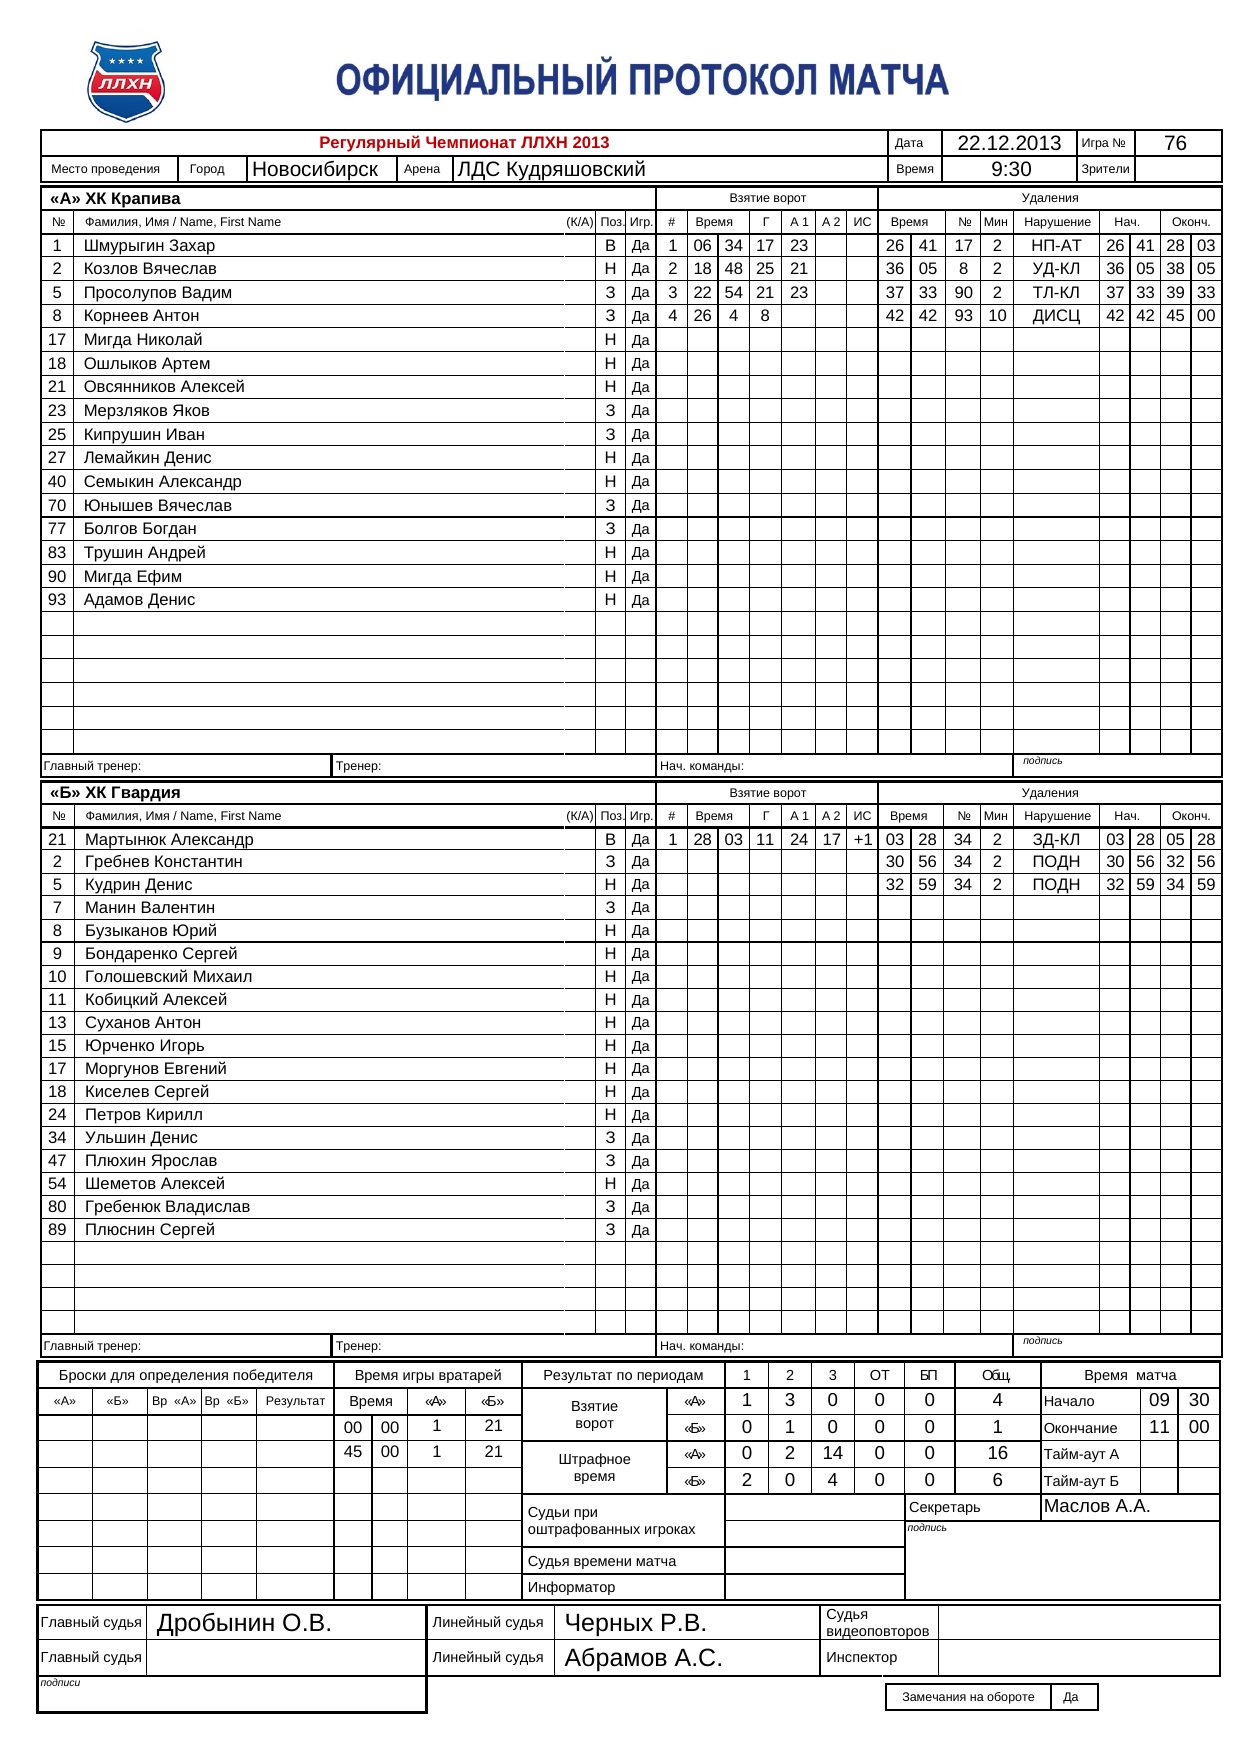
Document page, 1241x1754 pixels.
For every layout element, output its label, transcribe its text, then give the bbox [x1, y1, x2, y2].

table_cell [719, 943, 749, 964]
table_cell [847, 1150, 877, 1172]
table_cell 24 [42, 1104, 74, 1126]
table_cell [1100, 896, 1129, 918]
table_cell [816, 1288, 846, 1310]
table_cell [946, 518, 980, 540]
table_cell [750, 1058, 781, 1079]
table_cell [1014, 1035, 1099, 1057]
table_cell [565, 352, 595, 374]
table_cell [782, 352, 815, 374]
table_cell [782, 896, 815, 918]
table_cell 34 [42, 1127, 74, 1149]
table_header БП [905, 1363, 954, 1387]
table_cell [1014, 494, 1099, 516]
table_cell [1100, 1265, 1129, 1287]
table_cell [42, 659, 73, 682]
table_cell [657, 1311, 687, 1333]
table_cell 1 [956, 1415, 1040, 1440]
table_cell [202, 1547, 256, 1573]
table_cell [565, 612, 595, 634]
table_cell [257, 1416, 333, 1440]
table_cell [565, 470, 595, 493]
table_cell [946, 683, 980, 706]
table_cell [373, 1494, 407, 1520]
table_cell [912, 1173, 943, 1195]
table_cell [847, 1196, 877, 1218]
table_cell 30 [1179, 1389, 1219, 1413]
table_cell ТЛ-КЛ [1014, 281, 1099, 303]
table_cell [912, 1242, 943, 1264]
table_cell [257, 1494, 333, 1520]
table_cell Да [626, 281, 655, 303]
table_cell [688, 352, 717, 374]
table_cell [879, 1150, 910, 1172]
table_cell [1136, 157, 1221, 181]
table_cell ПОДН [1014, 874, 1099, 895]
table_header Замечания на обороте [887, 1685, 1050, 1709]
table_cell [847, 518, 877, 540]
table_cell [981, 612, 1013, 634]
table_cell Абрамов А.С. [555, 1640, 819, 1675]
table_cell Поз. [596, 805, 625, 826]
table_cell [626, 707, 655, 729]
table_cell [879, 1081, 910, 1103]
table_cell (К/А) [565, 211, 595, 233]
table_cell [1161, 989, 1190, 1011]
table_cell «А» [408, 1389, 465, 1413]
table_cell [335, 1494, 371, 1520]
table_cell [565, 328, 595, 351]
table_cell [1161, 376, 1190, 398]
table_cell [816, 612, 846, 634]
table_cell З [596, 494, 625, 516]
table_cell [782, 305, 815, 327]
table_cell [565, 281, 595, 303]
table_cell [1100, 1196, 1129, 1218]
table_cell Да [626, 541, 655, 564]
table_cell [1014, 328, 1099, 351]
table_cell [1014, 518, 1099, 540]
table_cell [565, 989, 595, 1011]
table_cell [202, 1416, 256, 1440]
table_header «Б» ХК Гвардия [42, 783, 655, 803]
table_cell [883, 1677, 1220, 1681]
table_cell Место проведения [42, 157, 177, 181]
table_cell [657, 446, 687, 469]
table_cell [373, 1468, 407, 1493]
table_cell Время [688, 211, 749, 233]
table_cell [1100, 1058, 1129, 1079]
table_cell [879, 707, 910, 729]
table_cell 28 [1131, 829, 1160, 849]
table_cell [1131, 1219, 1160, 1241]
table_cell 00 [373, 1441, 407, 1467]
table_cell 0 [905, 1468, 954, 1493]
table_cell [816, 518, 846, 540]
table_cell [688, 1058, 717, 1079]
table_cell [657, 1288, 687, 1310]
table_cell [981, 565, 1013, 587]
table_cell 8 [750, 305, 781, 327]
table_cell [596, 707, 625, 729]
table_cell [1161, 1081, 1190, 1103]
table_cell [1192, 943, 1221, 964]
table_cell [1100, 352, 1129, 374]
table_cell [373, 1547, 407, 1573]
table_cell [1192, 1012, 1221, 1033]
table_cell [912, 896, 943, 918]
table_cell [1192, 446, 1221, 469]
table_header ОТ [855, 1363, 904, 1387]
table_cell 0 [855, 1389, 904, 1413]
table_cell [912, 399, 945, 422]
table_cell 34 [719, 235, 749, 256]
table_cell [1192, 1288, 1221, 1310]
table_cell [847, 1081, 877, 1103]
table_cell [816, 305, 846, 327]
table_cell 42 [879, 305, 910, 327]
table_cell 0 [855, 1442, 904, 1467]
table_cell [912, 376, 945, 398]
table_cell [719, 352, 749, 374]
table_cell Адамов Денис [74, 588, 564, 611]
table_cell Кипрушин Иван [74, 423, 564, 445]
table_cell [1131, 423, 1160, 445]
table_cell 26 [879, 235, 910, 256]
table_cell [912, 1265, 943, 1287]
table_cell [719, 1196, 749, 1218]
table_cell № [42, 211, 73, 233]
table_cell [1192, 966, 1221, 987]
table_cell [1100, 943, 1129, 964]
table_cell Да [626, 1196, 655, 1218]
table_cell Гребенюк Владислав [75, 1196, 564, 1218]
table_cell Манин Валентин [75, 896, 564, 918]
table_cell [847, 1104, 877, 1126]
table_cell [981, 1219, 1013, 1241]
table_cell [1100, 1150, 1129, 1172]
table_cell [816, 730, 846, 753]
table_cell [688, 470, 717, 493]
table_cell 21 [782, 257, 815, 280]
table_cell Да [626, 423, 655, 445]
table_cell [912, 707, 945, 729]
table_cell [816, 1265, 846, 1287]
table_cell А 1 [782, 805, 815, 826]
table_cell [148, 1574, 201, 1599]
table_cell [1161, 1311, 1190, 1333]
table_cell Кудрин Денис [75, 874, 564, 895]
table_cell [42, 1311, 74, 1333]
table_cell [1192, 683, 1221, 706]
table_cell 33 [1131, 281, 1160, 303]
table_cell [1161, 1150, 1190, 1172]
table_cell 27 [42, 446, 73, 469]
table_cell Да [626, 235, 655, 256]
table_cell [688, 943, 717, 964]
table_cell [944, 1288, 980, 1310]
table_cell Н [596, 352, 625, 374]
table_cell [1014, 588, 1099, 611]
table_cell [750, 1150, 781, 1172]
table_cell Да [626, 1150, 655, 1172]
table_cell [657, 1242, 687, 1264]
table_cell [912, 1219, 943, 1241]
table_cell [1161, 1127, 1190, 1149]
table_cell [847, 1311, 877, 1333]
table_cell [42, 730, 73, 753]
table_cell [1014, 1173, 1099, 1195]
table_cell 13 [42, 1012, 74, 1033]
table_cell Время [688, 805, 749, 826]
table_cell [42, 683, 73, 706]
table_cell [912, 920, 943, 941]
table_cell [1131, 943, 1160, 964]
table_cell Кобицкий Алексей [75, 989, 564, 1011]
table_cell [1192, 423, 1221, 445]
table_cell Гребнев Константин [75, 850, 564, 872]
table_cell 10 [981, 305, 1013, 327]
table_cell [1161, 1012, 1190, 1033]
table_cell 90 [946, 281, 980, 303]
table_cell [879, 446, 910, 469]
table_cell [750, 494, 781, 516]
table_cell [944, 943, 980, 964]
table_cell [408, 1494, 465, 1520]
table_cell [688, 1196, 717, 1218]
table_cell [719, 683, 749, 706]
table_cell [847, 352, 877, 374]
table_cell [657, 943, 687, 964]
table_cell [981, 920, 1013, 941]
table_cell [565, 257, 595, 280]
table_cell [726, 1521, 904, 1546]
table_cell [565, 518, 595, 540]
table_cell [981, 470, 1013, 493]
table_cell Да [626, 943, 655, 964]
table_cell [202, 1494, 256, 1520]
table_cell [750, 1104, 781, 1126]
table_cell [1131, 494, 1160, 516]
table_cell 4 [812, 1468, 854, 1493]
table_cell [565, 920, 595, 941]
table_cell [1192, 328, 1221, 351]
table_cell [565, 659, 595, 682]
table_cell [1192, 518, 1221, 540]
table_cell [75, 1265, 564, 1287]
table_cell [1099, 1682, 1220, 1711]
table_cell [750, 1173, 781, 1195]
table_cell [1100, 446, 1129, 469]
table_cell [1014, 1311, 1099, 1333]
table_cell Бузыканов Юрий [75, 920, 564, 941]
table_cell [1131, 683, 1160, 706]
table_cell 8 [42, 305, 73, 327]
table_cell [93, 1416, 147, 1440]
table_cell Н [596, 874, 625, 895]
table_cell З [596, 1219, 625, 1241]
table_cell [257, 1574, 333, 1599]
table_cell [981, 1196, 1013, 1218]
table_cell 9:30 [943, 157, 1076, 181]
table_cell Игр. [626, 211, 655, 233]
table_header Общ. [956, 1363, 1040, 1387]
table_cell А 2 [816, 211, 846, 233]
table_cell [1161, 1173, 1190, 1195]
table_cell 93 [42, 588, 73, 611]
table_cell [816, 328, 846, 351]
table_cell [626, 636, 655, 658]
table_cell [1014, 896, 1099, 918]
table_cell [565, 1219, 595, 1241]
table_cell [1014, 565, 1099, 587]
table_cell [879, 1058, 910, 1079]
table_cell [981, 376, 1013, 398]
table_cell [847, 850, 877, 872]
table_cell [688, 1219, 717, 1241]
table_header 22.12.2013 [943, 131, 1076, 155]
table_cell [148, 1416, 201, 1440]
table_cell [719, 1265, 749, 1287]
table_cell [373, 1521, 407, 1546]
table_cell [1161, 659, 1190, 682]
table_cell [1179, 1441, 1219, 1467]
table_cell [816, 565, 846, 587]
table_cell [1014, 707, 1099, 729]
table_cell 0 [905, 1389, 954, 1413]
table_cell [688, 376, 717, 398]
table_cell # [657, 211, 687, 233]
table_cell [750, 966, 781, 987]
table_cell [657, 588, 687, 611]
table_cell 80 [42, 1196, 74, 1218]
table_cell 59 [1192, 874, 1221, 895]
table_cell [1131, 1058, 1160, 1079]
table_cell [1131, 920, 1160, 941]
table_cell [657, 683, 687, 706]
table_cell [1192, 1173, 1221, 1195]
table_cell [42, 1288, 74, 1310]
table_cell [1161, 920, 1190, 941]
table_cell [93, 1521, 147, 1546]
table_cell 00 [373, 1416, 407, 1440]
table_cell Время [889, 157, 941, 181]
table_cell +1 [847, 829, 877, 849]
table_cell [816, 1242, 846, 1264]
table_cell [879, 659, 910, 682]
table_cell Да [626, 1081, 655, 1103]
table_cell [1192, 399, 1221, 422]
table_cell [981, 518, 1013, 540]
table_cell [1014, 659, 1099, 682]
table_cell [719, 730, 749, 753]
table_cell [596, 683, 625, 706]
table_cell [719, 399, 749, 422]
table_cell [944, 966, 980, 987]
table_cell Секретарь [906, 1495, 1040, 1520]
table_cell [912, 1127, 943, 1149]
table_cell [1161, 1104, 1190, 1126]
table_cell [719, 612, 749, 634]
table_cell [981, 1311, 1013, 1333]
table_cell [782, 588, 815, 611]
table_cell Игр. [626, 805, 655, 826]
table_cell [750, 636, 781, 658]
table_cell [816, 1127, 846, 1149]
table_cell Да [626, 305, 655, 327]
table_cell [719, 896, 749, 918]
table_cell [879, 989, 910, 1011]
table_cell [657, 565, 687, 587]
table_cell [816, 943, 846, 964]
table_cell [944, 896, 980, 918]
table_cell Нач. [1100, 805, 1160, 826]
table_cell [39, 1416, 92, 1440]
table_cell А 2 [816, 805, 846, 826]
table_cell [782, 541, 815, 564]
table_cell В [596, 829, 625, 849]
table_cell [657, 1150, 687, 1172]
table_cell 03 [879, 829, 910, 849]
table_cell [879, 943, 910, 964]
table_cell [719, 376, 749, 398]
table_cell [816, 399, 846, 422]
table_cell [565, 588, 595, 611]
table_cell З [596, 1150, 625, 1172]
table_cell [782, 1012, 815, 1033]
table_cell 0 [769, 1468, 811, 1493]
table_cell [1100, 683, 1129, 706]
table_cell подпись [1014, 755, 1221, 776]
table_cell Инспектор [821, 1640, 938, 1675]
table_cell [912, 518, 945, 540]
table_cell [1100, 1104, 1129, 1126]
table_cell [944, 1081, 980, 1103]
table_cell [879, 1265, 910, 1287]
table_cell [847, 328, 877, 351]
table_cell [981, 943, 1013, 964]
table_cell 2 [726, 1468, 768, 1493]
table_header Удаления [879, 783, 1221, 803]
table_cell [847, 874, 877, 895]
table_cell [719, 1242, 749, 1264]
table_cell 77 [42, 518, 73, 540]
table_cell [750, 1196, 781, 1218]
table_cell 42 [1100, 305, 1129, 327]
table_cell [688, 1173, 717, 1195]
table_cell [782, 470, 815, 493]
table_cell Информатор [523, 1575, 724, 1599]
table_cell [750, 683, 781, 706]
table_cell [946, 494, 980, 516]
table_cell [1100, 1173, 1129, 1195]
table_cell [944, 1104, 980, 1126]
table_cell [782, 1265, 815, 1287]
table_cell [565, 494, 595, 516]
table_cell [946, 376, 980, 398]
table_cell [912, 588, 945, 611]
table_cell [847, 305, 877, 327]
table_cell [1192, 1265, 1221, 1287]
table_header Взятие ворот [657, 188, 877, 209]
table_cell Н [596, 989, 625, 1011]
table_cell [428, 1677, 882, 1711]
table_cell З [596, 1127, 625, 1149]
table_cell Трушин Андрей [74, 541, 564, 564]
table_cell [1192, 376, 1221, 398]
table_cell [565, 1081, 595, 1103]
table_cell [1014, 541, 1099, 564]
table_cell Н [596, 328, 625, 351]
table_cell 21 [42, 829, 74, 849]
table_cell [596, 612, 625, 634]
table_cell [39, 1547, 92, 1573]
table_cell [688, 612, 717, 634]
table_cell [879, 494, 910, 516]
table_cell [565, 399, 595, 422]
table_cell [466, 1521, 521, 1546]
table_cell [688, 850, 717, 872]
table_cell [879, 636, 910, 658]
table_cell [1192, 565, 1221, 587]
table_cell [719, 850, 749, 872]
table_cell [912, 989, 943, 1011]
table_cell [42, 1265, 74, 1287]
table_cell 2 [981, 829, 1013, 849]
table_cell ПОДН [1014, 850, 1099, 872]
table_cell [1192, 1150, 1221, 1172]
table_cell [335, 1547, 371, 1573]
table_cell 16 [956, 1442, 1040, 1467]
table_cell 34 [944, 850, 980, 872]
table_cell [657, 1196, 687, 1218]
table_cell Да [626, 494, 655, 516]
table_cell [750, 612, 781, 634]
table_cell 18 [688, 257, 717, 280]
table_cell Да [626, 896, 655, 918]
table_cell [1100, 376, 1129, 398]
table_cell [408, 1468, 465, 1493]
table_cell [257, 1441, 333, 1467]
table_cell Петров Кирилл [75, 1104, 564, 1126]
table_cell [912, 541, 945, 564]
table_header Взятие ворот [657, 783, 877, 803]
table_cell [148, 1494, 201, 1520]
table_cell [1100, 1081, 1129, 1103]
table_cell [565, 1012, 595, 1033]
table_cell 05 [1161, 829, 1190, 849]
table_cell [944, 1012, 980, 1033]
table_cell [847, 659, 877, 682]
table_cell [719, 1173, 749, 1195]
table_cell [750, 1127, 781, 1149]
table_cell [1161, 730, 1190, 753]
table_cell [750, 1219, 781, 1241]
table_cell 28 [1161, 235, 1190, 256]
table_cell [726, 1575, 904, 1599]
table_cell [981, 896, 1013, 918]
table_cell Нач. команды: [657, 1335, 1012, 1356]
table_cell «А» [668, 1442, 724, 1467]
table_cell [1161, 588, 1190, 611]
table_cell [879, 1173, 910, 1195]
table_cell 5 [42, 281, 73, 303]
table_cell 18 [42, 352, 73, 374]
table_cell Главный судья [39, 1606, 146, 1639]
table_cell [847, 612, 877, 634]
table_cell [782, 1035, 815, 1057]
table_cell [816, 352, 846, 374]
table_cell [626, 683, 655, 706]
table_cell [816, 423, 846, 445]
table_cell Результат [257, 1389, 333, 1413]
table_cell [657, 896, 687, 918]
table_cell Да [626, 352, 655, 374]
table_cell [981, 1265, 1013, 1287]
table_cell [596, 636, 625, 658]
table_cell [1192, 1104, 1221, 1126]
table_cell [944, 1311, 980, 1333]
table_cell Главный тренер: [42, 755, 330, 776]
table_cell [981, 494, 1013, 516]
table_cell Нач. команды: [657, 755, 1012, 776]
table_cell [719, 966, 749, 987]
table_cell [750, 1265, 781, 1287]
table_cell [596, 659, 625, 682]
table_cell [912, 1058, 943, 1079]
table_cell [1131, 1012, 1160, 1033]
table_cell [1131, 966, 1160, 987]
table_cell [335, 1468, 371, 1493]
table_cell [1100, 707, 1129, 729]
table_cell Маслов А.А. [1042, 1495, 1219, 1520]
table_cell [939, 1640, 1219, 1675]
table_cell [1014, 1150, 1099, 1172]
table_cell [657, 850, 687, 872]
table_cell [565, 850, 595, 872]
table_cell Да [626, 850, 655, 872]
table_cell 2 [981, 850, 1013, 872]
table_cell [981, 446, 1013, 469]
table_cell [1014, 636, 1099, 658]
table_cell [816, 281, 846, 303]
table_cell [596, 1242, 625, 1264]
table_cell 11 [1141, 1415, 1177, 1440]
table_cell [1131, 1035, 1160, 1057]
table_cell [912, 1035, 943, 1057]
table_cell [1161, 352, 1190, 374]
table_cell Тренер: [333, 755, 655, 776]
table_cell [1161, 943, 1190, 964]
table_cell [981, 683, 1013, 706]
table_cell [847, 943, 877, 964]
table_cell [719, 541, 749, 564]
table_cell [847, 1012, 877, 1033]
table_cell 1 [657, 829, 687, 849]
table_cell [1100, 565, 1129, 587]
table_cell [39, 1441, 92, 1467]
table_cell [1100, 470, 1129, 493]
table_cell [1131, 612, 1160, 634]
table_cell [93, 1441, 147, 1467]
table_cell 0 [855, 1415, 904, 1440]
table_cell 42 [912, 305, 945, 327]
table_cell [816, 989, 846, 1011]
table_cell [750, 850, 781, 872]
table_header Да [1052, 1685, 1097, 1709]
table_cell «Б» [668, 1415, 724, 1440]
table_cell [1131, 1104, 1160, 1126]
table_cell Да [626, 588, 655, 611]
table_cell 2 [981, 235, 1013, 256]
table_cell Оконч. [1161, 211, 1221, 233]
table_cell [816, 920, 846, 941]
table_cell Да [626, 399, 655, 422]
table_cell [750, 541, 781, 564]
table_cell [912, 1081, 943, 1103]
table_cell [719, 1127, 749, 1149]
table_cell [1192, 588, 1221, 611]
table_cell Да [626, 446, 655, 469]
table_cell [1100, 423, 1129, 445]
table_cell [719, 1219, 749, 1241]
table_cell [565, 874, 595, 895]
table_cell Да [626, 470, 655, 493]
table_header Время матча [1042, 1363, 1219, 1387]
table_cell 11 [750, 829, 781, 849]
table_cell [879, 1104, 910, 1126]
table_cell [879, 896, 910, 918]
table_cell [912, 1012, 943, 1033]
table_cell [202, 1468, 256, 1493]
table_cell 34 [944, 874, 980, 895]
table_cell [847, 1035, 877, 1057]
table_cell 45 [335, 1441, 371, 1467]
table_cell [565, 1196, 595, 1218]
table_cell [1131, 565, 1160, 587]
table_cell 34 [944, 829, 980, 849]
table_cell [596, 730, 625, 753]
table_cell [750, 896, 781, 918]
table_cell [408, 1547, 465, 1573]
table_cell [816, 588, 846, 611]
table_cell 32 [879, 874, 910, 895]
table_cell [847, 1265, 877, 1287]
table_cell [1131, 989, 1160, 1011]
table_cell Мин [981, 211, 1013, 233]
table_cell Ульшин Денис [75, 1127, 564, 1149]
table_cell [816, 1081, 846, 1103]
table_cell [847, 1127, 877, 1149]
table_cell Время [879, 211, 945, 233]
table_cell 00 [1179, 1415, 1219, 1440]
table_cell [1014, 920, 1099, 941]
table_cell [879, 920, 910, 941]
table_cell [816, 1058, 846, 1079]
table_cell [657, 659, 687, 682]
table_cell [565, 1104, 595, 1126]
table_cell [719, 874, 749, 895]
table_cell З [596, 1196, 625, 1218]
table_cell [847, 541, 877, 564]
table_cell [981, 966, 1013, 987]
table_cell [688, 636, 717, 658]
picture [5, 28, 1179, 129]
table_cell [466, 1574, 521, 1599]
table_cell 26 [1100, 235, 1129, 256]
table_cell [981, 352, 1013, 374]
table_cell [1131, 1242, 1160, 1264]
table_cell [1192, 1219, 1221, 1241]
table_cell [981, 328, 1013, 351]
table_cell [1131, 1265, 1160, 1287]
table_cell [1192, 1127, 1221, 1149]
table_cell [750, 376, 781, 398]
table_cell [1161, 1265, 1190, 1287]
table_cell [1161, 1288, 1190, 1310]
table_cell [688, 966, 717, 987]
table_cell [879, 423, 910, 445]
table_cell [782, 707, 815, 729]
table_cell 33 [1192, 281, 1221, 303]
table_cell [42, 707, 73, 729]
table_cell 45 [1161, 305, 1190, 327]
table_cell [981, 1288, 1013, 1310]
table_cell [981, 1058, 1013, 1079]
table_cell [879, 730, 910, 753]
table_cell [657, 376, 687, 398]
table_cell [912, 1104, 943, 1126]
table_cell [816, 659, 846, 682]
table_cell [750, 874, 781, 895]
table_cell [688, 1242, 717, 1264]
table_cell [1131, 730, 1160, 753]
table_cell [981, 659, 1013, 682]
table_cell [719, 1058, 749, 1079]
table_cell [565, 446, 595, 469]
table_cell [75, 1242, 564, 1264]
table_cell [1014, 1081, 1099, 1103]
table_cell [148, 1547, 201, 1573]
table_cell [1100, 612, 1129, 634]
table_cell [946, 612, 980, 634]
table_cell [1192, 470, 1221, 493]
table_cell Да [626, 1058, 655, 1079]
table_header Броски для определения победителя [39, 1363, 333, 1387]
table_cell [1100, 399, 1129, 422]
table_cell [981, 1173, 1013, 1195]
table_cell [74, 730, 564, 753]
table_cell [1161, 683, 1190, 706]
table_cell [847, 636, 877, 658]
table_cell [750, 707, 781, 729]
table_cell Да [626, 989, 655, 1011]
table_cell [981, 423, 1013, 445]
table_cell [981, 1127, 1013, 1149]
table_cell Да [626, 1219, 655, 1241]
table_cell [816, 470, 846, 493]
table_cell [782, 1150, 815, 1172]
table_cell [565, 1288, 595, 1310]
table_cell 05 [912, 257, 945, 280]
table_cell [1131, 659, 1160, 682]
table_cell [719, 423, 749, 445]
table_cell [1131, 518, 1160, 540]
table_cell [148, 1521, 201, 1546]
table_cell [565, 1058, 595, 1079]
table_cell 25 [42, 423, 73, 445]
table_cell [879, 1035, 910, 1057]
table_cell [93, 1494, 147, 1520]
table_cell [782, 636, 815, 658]
table_cell [1100, 518, 1129, 540]
table_cell [816, 1012, 846, 1033]
table_cell [1131, 352, 1160, 374]
table_cell [847, 446, 877, 469]
table_cell [782, 1081, 815, 1103]
table_cell Н [596, 588, 625, 611]
table_cell [879, 1288, 910, 1310]
table_cell [912, 966, 943, 987]
table_cell УД-КЛ [1014, 257, 1099, 280]
table_cell [657, 1058, 687, 1079]
table_cell [1131, 1196, 1160, 1218]
table_cell [1192, 730, 1221, 753]
table_cell [257, 1547, 333, 1573]
table_cell [750, 423, 781, 445]
table_cell [657, 1081, 687, 1103]
table_cell [816, 1150, 846, 1172]
table_cell Голошевский Михаил [75, 966, 564, 987]
table_cell 41 [912, 235, 945, 256]
table_cell Нач. [1100, 211, 1160, 233]
table_cell [912, 636, 945, 658]
table_cell [1014, 470, 1099, 493]
table_cell 56 [1192, 850, 1221, 872]
table_cell [1100, 1127, 1129, 1149]
table_cell 17 [946, 235, 980, 256]
table_cell [1100, 1288, 1129, 1310]
table_cell [816, 707, 846, 729]
table_cell [816, 1219, 846, 1241]
table_cell [1014, 989, 1099, 1011]
table_cell Линейный судья [428, 1606, 554, 1639]
table_cell [688, 328, 717, 351]
table_cell З [596, 850, 625, 872]
table_cell 00 [1192, 305, 1221, 327]
table_cell [816, 446, 846, 469]
table_cell Мигда Николай [74, 328, 564, 351]
table_cell [750, 1012, 781, 1033]
table_cell [565, 636, 595, 658]
table_cell 17 [750, 235, 781, 256]
table_cell [565, 376, 595, 398]
table_cell [1161, 1242, 1190, 1264]
table_cell [981, 399, 1013, 422]
table_cell 2 [981, 257, 1013, 280]
table_cell «А» [39, 1389, 92, 1413]
table_cell ЛДС Кудряшовский [454, 157, 887, 181]
table_cell [946, 541, 980, 564]
table_cell Н [596, 565, 625, 587]
table_cell [1161, 896, 1190, 918]
table_cell [1100, 588, 1129, 611]
table_cell [1192, 920, 1221, 941]
table_cell [912, 1311, 943, 1333]
table_cell [750, 1288, 781, 1310]
table_cell 23 [42, 399, 73, 422]
table_cell [42, 636, 73, 658]
table_cell 9 [42, 943, 74, 964]
table_cell 09 [1141, 1389, 1177, 1413]
table_cell [946, 565, 980, 587]
table_cell 21 [466, 1441, 521, 1467]
table_cell 8 [946, 257, 980, 280]
table_cell [981, 707, 1013, 729]
table_cell [1161, 423, 1190, 445]
table_cell [1014, 352, 1099, 374]
table_cell [1014, 1127, 1099, 1149]
table_cell [750, 989, 781, 1011]
table_cell [782, 1219, 815, 1241]
table_cell Н [596, 1104, 625, 1126]
table_cell [847, 470, 877, 493]
table_cell [1192, 1035, 1221, 1057]
table_cell [816, 541, 846, 564]
table_cell [688, 659, 717, 682]
table_cell [847, 1242, 877, 1264]
table_cell [847, 423, 877, 445]
table_cell [39, 1521, 92, 1546]
table_cell [1100, 989, 1129, 1011]
table_cell [750, 1081, 781, 1103]
table_cell [657, 1219, 687, 1241]
table_cell [688, 1265, 717, 1287]
table_cell Н [596, 257, 625, 280]
table_cell [74, 707, 564, 729]
table_cell [657, 328, 687, 351]
table_cell [657, 423, 687, 445]
table_cell [782, 1196, 815, 1218]
table_cell [1100, 1311, 1129, 1333]
table_cell [1131, 1150, 1160, 1172]
table_cell [565, 235, 595, 256]
table_cell [750, 920, 781, 941]
table_cell [719, 494, 749, 516]
table_cell [565, 730, 595, 753]
table_cell Юнышев Вячеслав [74, 494, 564, 516]
table_cell [1100, 920, 1129, 941]
table_cell [719, 588, 749, 611]
table_cell [946, 470, 980, 493]
table_cell [719, 1150, 749, 1172]
table_cell Бондаренко Сергей [75, 943, 564, 964]
table_cell 22 [688, 281, 717, 303]
table_cell Н [596, 1035, 625, 1057]
table_cell 7 [42, 896, 74, 918]
table_cell [847, 989, 877, 1011]
table_cell 56 [912, 850, 943, 872]
table_cell [816, 257, 846, 280]
table_cell [946, 328, 980, 351]
table_cell Да [626, 565, 655, 587]
table_cell [816, 1104, 846, 1126]
table_cell 2 [42, 257, 73, 280]
table_cell [1014, 730, 1099, 753]
table_cell [816, 683, 846, 706]
table_cell [1131, 1288, 1160, 1310]
table_cell 28 [912, 829, 943, 849]
table_cell Вр «Б» [202, 1389, 256, 1413]
table_header Время игры вратарей [335, 1363, 521, 1387]
table_cell Да [626, 1035, 655, 1057]
table_cell [719, 470, 749, 493]
table_cell [688, 1035, 717, 1057]
table_cell 32 [1161, 850, 1190, 872]
table_cell [879, 612, 910, 634]
table_cell 59 [912, 874, 943, 895]
table_cell [981, 636, 1013, 658]
table_cell [912, 659, 945, 682]
table_cell [1014, 966, 1099, 987]
table_cell [1131, 1081, 1160, 1103]
table_cell [335, 1521, 371, 1546]
table_cell [626, 1288, 655, 1310]
table_cell Новосибирск [248, 157, 396, 181]
table_cell [1161, 494, 1190, 516]
table_cell [1014, 943, 1099, 964]
table_cell Суханов Антон [75, 1012, 564, 1033]
table_cell [688, 446, 717, 469]
table_cell [657, 352, 687, 374]
table_cell [750, 470, 781, 493]
table_cell [912, 1196, 943, 1218]
table_cell [1192, 1196, 1221, 1218]
table_cell [688, 399, 717, 422]
table_cell 0 [905, 1415, 954, 1440]
table_cell [719, 989, 749, 1011]
table_cell [946, 588, 980, 611]
table_cell [1161, 1058, 1190, 1079]
table_cell Тренер: [333, 1335, 655, 1356]
table_cell [719, 636, 749, 658]
table_cell [657, 920, 687, 941]
table_cell [688, 1104, 717, 1126]
table_cell [74, 659, 564, 682]
table_cell [688, 494, 717, 516]
table_cell [879, 1219, 910, 1241]
table_header Регулярный Чемпионат ЛЛХН 2013 [42, 131, 887, 155]
table_cell [944, 1265, 980, 1287]
table_cell [202, 1441, 256, 1467]
table_header 2 [769, 1363, 811, 1387]
table_cell [847, 257, 877, 280]
table_cell [981, 1104, 1013, 1126]
table_cell [912, 446, 945, 469]
table_cell [946, 659, 980, 682]
table_cell [75, 1288, 564, 1310]
table_cell [719, 659, 749, 682]
table_cell [626, 1265, 655, 1287]
table_cell Дробынин О.В. [147, 1606, 425, 1639]
table_cell [750, 352, 781, 374]
table_cell [946, 636, 980, 658]
table_cell 41 [1131, 235, 1160, 256]
table_cell 83 [42, 541, 73, 564]
table_cell [912, 1288, 943, 1310]
table_cell [879, 1196, 910, 1218]
table_cell [1100, 494, 1129, 516]
table_cell [782, 612, 815, 634]
table_cell [1131, 376, 1160, 398]
table_cell [847, 707, 877, 729]
table_cell [1192, 352, 1221, 374]
table_cell № [946, 211, 980, 233]
table_cell [39, 1468, 92, 1493]
table_cell [596, 1265, 625, 1287]
table_cell В [596, 235, 625, 256]
table_cell [1161, 470, 1190, 493]
table_cell [944, 1219, 980, 1241]
table_cell 30 [1100, 850, 1129, 872]
table_cell [1161, 541, 1190, 564]
table_cell [750, 565, 781, 587]
table_cell [879, 1242, 910, 1264]
table_cell [1192, 1242, 1221, 1264]
table_cell [1131, 636, 1160, 658]
table_cell Да [626, 257, 655, 280]
table_cell [148, 1468, 201, 1493]
table_cell [93, 1547, 147, 1573]
table_cell [944, 1242, 980, 1264]
table_cell Черных Р.В. [555, 1606, 819, 1639]
table_cell 1 [726, 1389, 768, 1413]
table_cell [1014, 683, 1099, 706]
table_cell [782, 423, 815, 445]
table_cell [257, 1468, 333, 1493]
table_cell Моргунов Евгений [75, 1058, 564, 1079]
table_cell [782, 376, 815, 398]
table_cell [782, 446, 815, 469]
table_cell [750, 446, 781, 469]
table_cell Ошлыков Артем [74, 352, 564, 374]
table_cell [74, 683, 564, 706]
table_cell Семыкин Александр [74, 470, 564, 493]
table_cell Да [626, 829, 655, 849]
table_cell [74, 636, 564, 658]
table_cell Лемайкин Денис [74, 446, 564, 469]
table_cell [93, 1574, 147, 1599]
table_cell Да [626, 966, 655, 987]
table_cell Н [596, 920, 625, 941]
table_cell [1161, 446, 1190, 469]
table_cell Тайм-аут А [1042, 1441, 1140, 1467]
table_cell [847, 399, 877, 422]
table_cell [847, 1173, 877, 1195]
table_cell [596, 1311, 625, 1333]
table_cell [688, 1150, 717, 1172]
table_cell «А» [668, 1389, 724, 1413]
table_cell [565, 1150, 595, 1172]
table_cell 2 [981, 281, 1013, 303]
table_cell 56 [1131, 850, 1160, 872]
table_cell [719, 1012, 749, 1033]
table_cell [565, 966, 595, 987]
table_cell 89 [42, 1219, 74, 1241]
table_cell [782, 518, 815, 540]
table_cell 06 [688, 235, 717, 256]
table_cell [657, 399, 687, 422]
table_cell [847, 235, 877, 256]
table_cell [879, 966, 910, 987]
table_cell [1014, 423, 1099, 445]
table_cell [981, 1150, 1013, 1172]
table_cell 25 [750, 257, 781, 280]
table_cell 05 [1192, 257, 1221, 280]
table_cell 54 [42, 1173, 74, 1195]
table_cell 03 [1100, 829, 1129, 849]
table_cell 28 [688, 829, 717, 849]
table_cell 4 [719, 305, 749, 327]
table_cell [981, 1012, 1013, 1033]
table_cell [1161, 565, 1190, 587]
table_cell [42, 612, 73, 634]
table_cell [1161, 1196, 1190, 1218]
table_cell З [596, 281, 625, 303]
table_cell [879, 470, 910, 493]
table_cell [944, 989, 980, 1011]
table_cell 2 [657, 257, 687, 280]
table_cell Мерзляков Яков [74, 399, 564, 422]
table_cell [782, 494, 815, 516]
table_cell 4 [657, 305, 687, 327]
table_cell Главный судья [39, 1640, 146, 1675]
table_cell [688, 541, 717, 564]
table_cell 1 [657, 235, 687, 256]
table_cell [719, 707, 749, 729]
table_cell [1131, 1127, 1160, 1149]
table_cell Судья времени матча [523, 1548, 724, 1573]
table_cell [1014, 612, 1099, 634]
table_cell НП-АТ [1014, 235, 1099, 256]
table_header Результат по периодам [523, 1363, 724, 1387]
table_cell [565, 1265, 595, 1287]
table_cell Н [596, 1058, 625, 1079]
table_cell [1192, 494, 1221, 516]
table_cell [912, 730, 945, 753]
table_cell Линейный судья [428, 1640, 554, 1675]
table_cell Н [596, 470, 625, 493]
table_cell [39, 1574, 92, 1599]
table_header 3 [812, 1363, 854, 1387]
table_cell [657, 707, 687, 729]
table_cell [719, 446, 749, 469]
table_cell 24 [782, 829, 815, 849]
table_cell 90 [42, 565, 73, 587]
table_cell [1131, 399, 1160, 422]
table_cell [688, 518, 717, 540]
table_cell [1014, 1288, 1099, 1310]
table_cell [879, 1012, 910, 1033]
table_cell [657, 966, 687, 987]
table_cell [1100, 966, 1129, 987]
table_cell [816, 376, 846, 398]
table_cell [657, 1173, 687, 1195]
table_cell Н [596, 376, 625, 398]
table_cell [565, 1311, 595, 1333]
table_cell [626, 1311, 655, 1333]
table_cell [1192, 612, 1221, 634]
table_cell 3 [769, 1389, 811, 1413]
table_cell [847, 281, 877, 303]
table_cell [782, 920, 815, 941]
table_cell [912, 612, 945, 634]
table_cell [912, 683, 945, 706]
table_cell [816, 1311, 846, 1333]
table_cell [816, 966, 846, 987]
table_cell Фамилия, Имя / Name, First Name [75, 805, 565, 826]
table_cell [719, 565, 749, 587]
table_cell 47 [42, 1150, 74, 1172]
table_cell [944, 1058, 980, 1079]
table_cell [912, 352, 945, 374]
table_cell Да [626, 920, 655, 941]
table_cell [782, 659, 815, 682]
table_cell [1161, 966, 1190, 987]
table_cell Да [626, 328, 655, 351]
table_cell «Б» [93, 1389, 147, 1413]
table_cell [750, 943, 781, 964]
table_cell [1131, 328, 1160, 351]
table_cell подписи [39, 1677, 425, 1711]
table_cell 05 [1131, 257, 1160, 280]
table_cell 8 [42, 920, 74, 941]
table_cell 17 [42, 328, 73, 351]
table_cell [565, 943, 595, 964]
table_cell [202, 1574, 256, 1599]
table_cell [1014, 1196, 1099, 1218]
table_cell [657, 1012, 687, 1033]
table_cell [847, 920, 877, 941]
table_cell [1161, 328, 1190, 351]
table_cell [1100, 659, 1129, 682]
table_cell [657, 874, 687, 895]
table_cell [626, 730, 655, 753]
table_cell [750, 399, 781, 422]
table_cell [847, 1058, 877, 1079]
table_cell [750, 1311, 781, 1333]
table_cell [657, 1127, 687, 1149]
table_cell 36 [1100, 257, 1129, 280]
table_cell [466, 1547, 521, 1573]
table_cell [1192, 636, 1221, 658]
table_cell [782, 730, 815, 753]
table_cell # [657, 805, 687, 826]
table_cell [688, 874, 717, 895]
table_cell 40 [42, 470, 73, 493]
table_cell [688, 1081, 717, 1103]
table_cell [688, 588, 717, 611]
table_cell [257, 1521, 333, 1546]
table_cell [719, 328, 749, 351]
table_cell Да [626, 1104, 655, 1126]
table_cell [408, 1521, 465, 1546]
table_cell Корнеев Антон [74, 305, 564, 327]
table_cell [782, 850, 815, 872]
table_cell 37 [879, 281, 910, 303]
table_cell [657, 494, 687, 516]
table_cell [565, 565, 595, 587]
table_cell 14 [812, 1442, 854, 1467]
table_cell 17 [42, 1058, 74, 1079]
table_cell [1131, 541, 1160, 564]
table_cell [1192, 707, 1221, 729]
table_header Удаления [879, 188, 1221, 209]
table_cell [565, 1127, 595, 1149]
table_cell [981, 588, 1013, 611]
table_cell 2 [769, 1442, 811, 1467]
table_cell Мин [981, 805, 1013, 826]
table_cell 21 [466, 1416, 521, 1440]
table_cell [688, 565, 717, 587]
table_cell [657, 612, 687, 634]
table_cell Да [626, 874, 655, 895]
table_cell [565, 829, 595, 849]
table_cell Окончание [1042, 1415, 1140, 1440]
table_cell Н [596, 446, 625, 469]
table_cell [1161, 707, 1190, 729]
table_cell № [944, 805, 980, 826]
table_cell [1192, 1081, 1221, 1103]
table_cell [688, 1012, 717, 1033]
table_header 1 [726, 1363, 768, 1387]
table_cell Козлов Вячеслав [74, 257, 564, 280]
table_cell Да [626, 376, 655, 398]
table_cell [816, 850, 846, 872]
table_cell Шеметов Алексей [75, 1173, 564, 1195]
table_cell [1014, 1265, 1099, 1287]
table_cell [466, 1494, 521, 1520]
table_cell 0 [726, 1415, 768, 1440]
table_cell [879, 399, 910, 422]
table_cell [816, 896, 846, 918]
table_cell [879, 565, 910, 587]
table_cell [946, 399, 980, 422]
table_cell [782, 683, 815, 706]
table_cell [912, 943, 943, 964]
table_cell 2 [42, 850, 74, 872]
table_cell 5 [42, 874, 74, 895]
table_cell [688, 683, 717, 706]
table_cell 11 [42, 989, 74, 1011]
table_cell [750, 588, 781, 611]
table_cell [981, 1035, 1013, 1057]
table_cell А 1 [782, 211, 815, 233]
table_cell 54 [719, 281, 749, 303]
table_cell Киселев Сергей [75, 1081, 564, 1103]
table_cell [782, 1127, 815, 1149]
table_cell [626, 1242, 655, 1264]
table_cell [912, 328, 945, 351]
table_cell Юрченко Игорь [75, 1035, 564, 1057]
table_cell [750, 1035, 781, 1057]
table_cell [782, 1173, 815, 1195]
table_cell Арена [398, 157, 452, 181]
table_cell [688, 896, 717, 918]
table_cell № [42, 805, 74, 826]
table_cell [42, 1242, 74, 1264]
table_cell [847, 730, 877, 753]
table_cell Да [626, 518, 655, 540]
table_cell 0 [812, 1415, 854, 1440]
table_cell [782, 966, 815, 987]
table_cell Плюснин Сергей [75, 1219, 564, 1241]
table_cell Время [335, 1389, 407, 1413]
table_cell 6 [956, 1468, 1040, 1493]
table_cell [688, 1127, 717, 1149]
table_cell [1014, 1219, 1099, 1241]
table_cell [565, 1242, 595, 1264]
table_cell [1100, 1219, 1129, 1241]
table_cell [1131, 1311, 1160, 1333]
table_cell [688, 730, 717, 753]
table_cell [1141, 1468, 1177, 1493]
table_cell [1161, 1035, 1190, 1057]
table_cell [626, 659, 655, 682]
table_cell [1100, 636, 1129, 658]
table_cell 23 [782, 235, 815, 256]
table_cell 1 [408, 1416, 465, 1440]
table_cell [657, 518, 687, 540]
table_header Дата [889, 131, 941, 155]
table_cell Н [596, 943, 625, 964]
table_cell [596, 1288, 625, 1310]
table_cell [688, 1311, 717, 1333]
table_cell [879, 588, 910, 611]
table_cell Вр «А» [148, 1389, 201, 1413]
table_cell [816, 1035, 846, 1057]
table_cell [74, 612, 564, 634]
table_cell [39, 1494, 92, 1520]
table_cell Н [596, 1173, 625, 1195]
table_cell [944, 1127, 980, 1149]
table_cell [847, 376, 877, 398]
table_cell [1161, 1219, 1190, 1241]
table_cell [782, 874, 815, 895]
table_cell [816, 494, 846, 516]
table_cell 26 [688, 305, 717, 327]
table_cell [879, 541, 910, 564]
table_cell [782, 399, 815, 422]
table_cell [944, 1196, 980, 1218]
table_cell [688, 920, 717, 941]
table_cell [750, 518, 781, 540]
table_cell 33 [912, 281, 945, 303]
table_cell З [596, 518, 625, 540]
table_cell [657, 1104, 687, 1126]
table_cell [944, 1035, 980, 1057]
table_cell 70 [42, 494, 73, 516]
table_cell [816, 1173, 846, 1195]
table_cell [946, 423, 980, 445]
table_cell 59 [1131, 874, 1160, 895]
table_cell 2 [981, 874, 1013, 895]
table_cell [1192, 659, 1221, 682]
table_cell Тайм-аут Б [1042, 1468, 1140, 1493]
table_cell [719, 518, 749, 540]
table_cell [1100, 328, 1129, 351]
table_cell «Б» [668, 1468, 724, 1493]
table_cell Овсянников Алексей [74, 376, 564, 398]
table_cell [847, 966, 877, 987]
table_cell [981, 1242, 1013, 1264]
table_cell Фамилия, Имя / Name, First Name [74, 211, 565, 233]
table_cell [202, 1521, 256, 1546]
table_cell [782, 1311, 815, 1333]
table_cell [847, 1219, 877, 1241]
table_cell Да [626, 1127, 655, 1149]
table_cell Г [750, 805, 781, 826]
table_cell 00 [335, 1416, 371, 1440]
table_cell ИС [847, 211, 877, 233]
table_cell 37 [1100, 281, 1129, 303]
table_cell [879, 683, 910, 706]
table_cell [565, 423, 595, 445]
table_cell [847, 896, 877, 918]
table_cell Оконч. [1161, 805, 1221, 826]
table_cell [782, 1242, 815, 1264]
table_cell Судья видеоповторов [821, 1606, 938, 1639]
table_cell [657, 470, 687, 493]
table_cell (К/А) [565, 805, 595, 826]
table_cell [782, 565, 815, 587]
table_cell [148, 1441, 201, 1467]
table_cell ИС [847, 805, 877, 826]
table_cell [879, 1127, 910, 1149]
table_cell [688, 1288, 717, 1310]
table_cell [847, 588, 877, 611]
table_cell 21 [750, 281, 781, 303]
table_cell [1161, 612, 1190, 634]
table_cell 36 [879, 257, 910, 280]
table_cell Зрители [1078, 157, 1134, 181]
table_cell «Б » [466, 1389, 521, 1413]
table_cell Время [879, 805, 943, 826]
table_cell 38 [1161, 257, 1190, 280]
table_cell [1131, 707, 1160, 729]
table_cell [1100, 730, 1129, 753]
table_cell [981, 1081, 1013, 1103]
table_cell [565, 1173, 595, 1195]
table_cell Штрафное время [523, 1442, 666, 1493]
table_cell 28 [1192, 829, 1221, 849]
table_cell 39 [1161, 281, 1190, 303]
table_cell Мигда Ефим [74, 565, 564, 587]
table_cell [626, 612, 655, 634]
table_cell Судьи при оштрафованных игроках [523, 1495, 724, 1546]
table_cell 42 [1131, 305, 1160, 327]
table_cell [1179, 1468, 1219, 1493]
table_cell [335, 1574, 371, 1599]
table_cell [1131, 896, 1160, 918]
table_cell Н [596, 1012, 625, 1033]
table_cell [782, 943, 815, 964]
table_cell [879, 1311, 910, 1333]
table_cell [466, 1468, 521, 1493]
table_cell 1 [408, 1441, 465, 1467]
table_cell 0 [905, 1442, 954, 1467]
table_cell [939, 1606, 1219, 1639]
table_cell [1131, 470, 1160, 493]
table_cell [847, 1288, 877, 1310]
table_cell [565, 896, 595, 918]
table_cell Н [596, 541, 625, 564]
table_cell 34 [1161, 874, 1190, 895]
table_cell [782, 328, 815, 351]
table_cell 03 [719, 829, 749, 849]
table_cell 93 [946, 305, 980, 327]
table_cell [750, 659, 781, 682]
table_cell [1192, 989, 1221, 1011]
table_cell [981, 730, 1013, 753]
table_cell [981, 989, 1013, 1011]
table_cell Шмурыгин Захар [74, 235, 564, 256]
table_cell [565, 1035, 595, 1057]
table_cell Начало [1042, 1389, 1140, 1413]
table_cell 18 [42, 1081, 74, 1103]
table_cell [373, 1574, 407, 1599]
table_cell [1100, 1242, 1129, 1264]
table_cell 21 [42, 376, 73, 398]
table_cell [750, 730, 781, 753]
table_cell [816, 874, 846, 895]
table_cell 3 [657, 281, 687, 303]
table_cell [750, 328, 781, 351]
table_cell 10 [42, 966, 74, 987]
table_cell [816, 636, 846, 658]
table_cell [688, 707, 717, 729]
table_cell [1100, 1035, 1129, 1057]
table_cell [912, 1150, 943, 1172]
table_cell [719, 920, 749, 941]
table_cell [1014, 376, 1099, 398]
table_cell [816, 235, 846, 256]
table_cell [847, 683, 877, 706]
table_cell 23 [782, 281, 815, 303]
table_cell [75, 1311, 564, 1333]
table_cell [657, 730, 687, 753]
table_cell [782, 989, 815, 1011]
table_cell [1131, 446, 1160, 469]
table_cell [657, 989, 687, 1011]
table_cell [944, 1173, 980, 1195]
table_cell [565, 707, 595, 729]
table_cell [946, 446, 980, 469]
table_cell Мартынюк Александр [75, 829, 564, 849]
table_cell [912, 423, 945, 445]
table_cell [657, 636, 687, 658]
table_cell [1161, 399, 1190, 422]
table_cell [719, 1081, 749, 1103]
table_cell [1014, 446, 1099, 469]
table_cell [565, 541, 595, 564]
table_cell З [596, 305, 625, 327]
table_cell ДИСЦ [1014, 305, 1099, 327]
table_cell 1 [42, 235, 73, 256]
table_cell [1192, 1058, 1221, 1079]
table_cell [1014, 1058, 1099, 1079]
table_cell [782, 1058, 815, 1079]
table_cell [879, 328, 910, 351]
table_cell 30 [879, 850, 910, 872]
table_cell [147, 1640, 425, 1675]
table_cell Болгов Богдан [74, 518, 564, 540]
table_cell [912, 565, 945, 587]
table_cell [879, 352, 910, 374]
table_cell [93, 1468, 147, 1493]
table_cell З [596, 423, 625, 445]
table_cell [657, 1265, 687, 1287]
table_cell [946, 352, 980, 374]
table_cell Нарушение [1014, 211, 1099, 233]
table_cell [657, 1035, 687, 1057]
table_cell [1192, 896, 1221, 918]
table_cell [1100, 1012, 1129, 1033]
table_cell 15 [42, 1035, 74, 1057]
table_cell подпись [906, 1522, 1219, 1599]
table_cell [726, 1548, 904, 1573]
table_cell Просолупов Вадим [74, 281, 564, 303]
table_cell [879, 518, 910, 540]
table_cell [1161, 636, 1190, 658]
table_cell [719, 1311, 749, 1333]
table_cell 32 [1100, 874, 1129, 895]
table_cell [1131, 588, 1160, 611]
table_cell З [596, 896, 625, 918]
table_cell [946, 707, 980, 729]
table_cell Г [750, 211, 781, 233]
table_cell Плюхин Ярослав [75, 1150, 564, 1172]
table_cell [726, 1495, 904, 1520]
table_cell 0 [855, 1468, 904, 1493]
table_cell 0 [812, 1389, 854, 1413]
table_cell [847, 565, 877, 587]
table_cell [1014, 1242, 1099, 1264]
table_cell 03 [1192, 235, 1221, 256]
table_cell 1 [769, 1415, 811, 1440]
table_cell З [596, 399, 625, 422]
table_cell Нарушение [1014, 805, 1099, 826]
table_cell [719, 1288, 749, 1310]
table_cell [1014, 399, 1099, 422]
table_cell [816, 1196, 846, 1218]
table_cell [750, 1242, 781, 1264]
table_cell [1014, 1104, 1099, 1126]
table_header «А» ХК Крапива [42, 188, 655, 209]
table_cell [946, 730, 980, 753]
table_cell [782, 1104, 815, 1126]
table_cell [912, 494, 945, 516]
table_cell [1131, 1173, 1160, 1195]
table_header Игра № [1078, 131, 1134, 155]
table_cell [1141, 1441, 1177, 1467]
table_cell [688, 423, 717, 445]
table_cell [1192, 541, 1221, 564]
table_cell Взятие ворот [523, 1389, 666, 1440]
table_cell Город [179, 157, 246, 181]
table_cell [688, 989, 717, 1011]
table_cell ЗД-КЛ [1014, 829, 1099, 849]
table_cell [912, 470, 945, 493]
table_cell Главный тренер: [42, 1335, 330, 1356]
table_cell подпись [1014, 1335, 1221, 1356]
table_cell [847, 494, 877, 516]
table_cell 48 [719, 257, 749, 280]
table_cell [879, 376, 910, 398]
table_cell [1192, 1311, 1221, 1333]
table_cell Да [626, 1173, 655, 1195]
table_cell [719, 1035, 749, 1057]
table_cell Н [596, 966, 625, 987]
table_cell Н [596, 1081, 625, 1103]
table_cell [565, 305, 595, 327]
table_header 76 [1136, 131, 1221, 155]
table_cell Да [626, 1012, 655, 1033]
table_cell [408, 1574, 465, 1599]
table_cell [1100, 541, 1129, 564]
table_cell [657, 541, 687, 564]
table_cell [719, 1104, 749, 1126]
table_cell [565, 683, 595, 706]
table_cell 0 [726, 1442, 768, 1467]
table_cell [981, 541, 1013, 564]
table_cell [782, 1288, 815, 1310]
table_cell [944, 1150, 980, 1172]
table_cell [1014, 1012, 1099, 1033]
table_cell 17 [816, 829, 846, 849]
table_cell 4 [956, 1389, 1040, 1413]
table_cell [1161, 518, 1190, 540]
table_cell [944, 920, 980, 941]
table_cell Поз. [596, 211, 625, 233]
